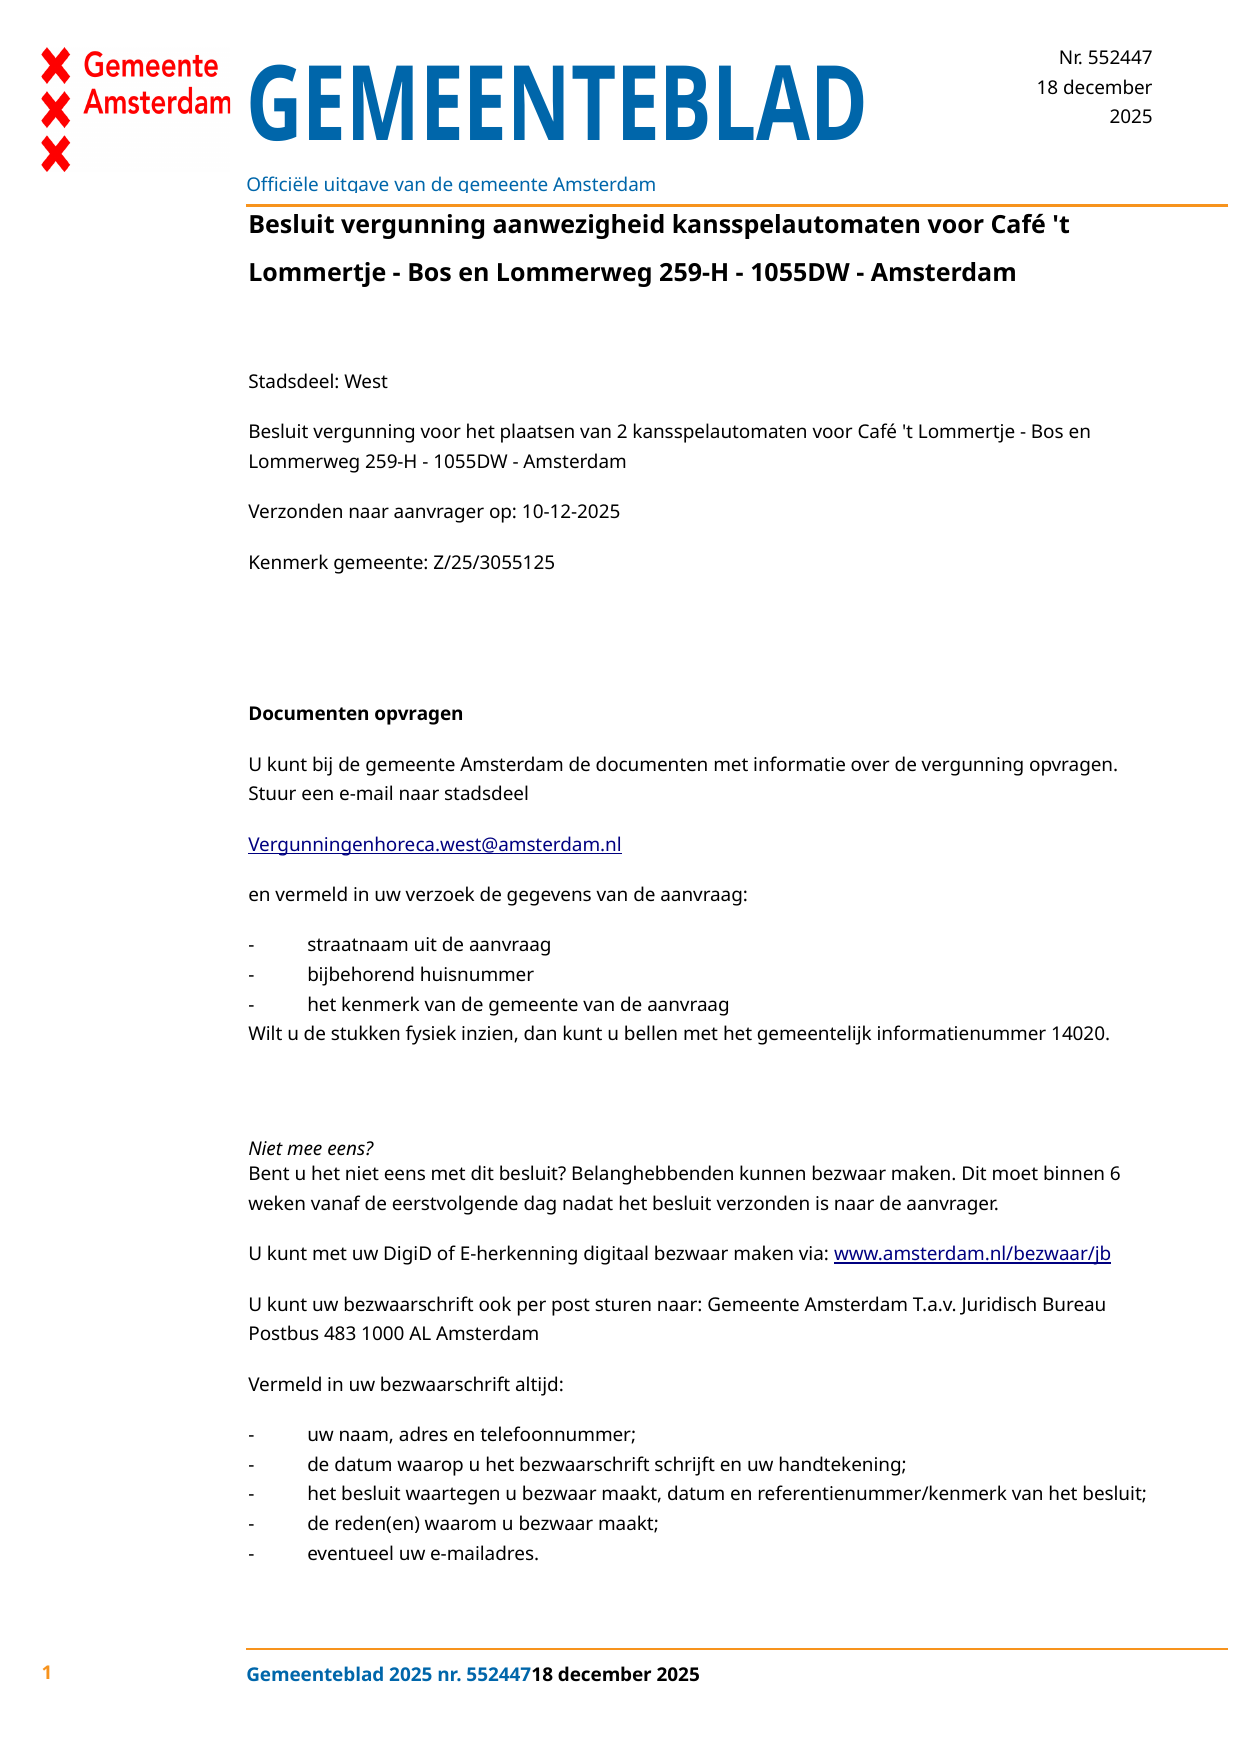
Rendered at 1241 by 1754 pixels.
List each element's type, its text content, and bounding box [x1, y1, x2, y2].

text Vergunningenhoreca.west@amsterdam.nl [248, 831, 1152, 857]
text Besluit vergunning aanwezigheid kansspelautomaten voor Café 't Lommertje - Bos en Lommerweg 259-H - 1055DW - Amsterdam [248, 207, 1152, 288]
text Bent u het niet eens met dit besluit? Belanghebbenden kunnen bezwaar maken. Dit moet binnen 6 weken vanaf de eerstvolgende dag nadat het besluit verzonden is naar de aanvrager. [248, 1161, 1152, 1216]
text U kunt bij de gemeente Amsterdam de documenten met informatie over de vergunning opvragen. Stuur een e-mail naar stadsdeel [248, 751, 1152, 806]
text Wilt u de stukken fysiek inzien, dan kunt u bellen met het gemeentelijk informatienummer 14020. [248, 1020, 1152, 1046]
text Niet mee eens? [248, 1135, 1152, 1161]
list straatnaam uit de aanvraag [248, 932, 1152, 957]
text Verzonden naar aanvrager op: 10-12-2025 [248, 499, 1152, 524]
list uw naam, adres en telefoonnummer; [248, 1421, 1152, 1447]
text Vermeld in uw bezwaarschrift altijd: [248, 1371, 1152, 1397]
list de reden(en) waarom u bezwaar maakt; [248, 1510, 1152, 1536]
list bijbehorend huisnummer [248, 961, 1152, 987]
text Documenten opvragen [248, 700, 1152, 726]
text en vermeld in uw verzoek de gegevens van de aanvraag: [248, 881, 1152, 907]
text U kunt uw bezwaarschrift ook per post sturen naar: Gemeente Amsterdam T.a.v. Juridisch Bureau Postbus 483 1000 AL Amsterdam [248, 1291, 1152, 1346]
list eventueel uw e-mailadres. [248, 1540, 1152, 1565]
text Stadsdeel: West [248, 368, 1152, 394]
list de datum waarop u het bezwaarschrift schrijft en uw handtekening; [248, 1451, 1152, 1477]
text Kenmerk gemeente: Z/25/3055125 [248, 549, 1152, 575]
text Besluit vergunning voor het plaatsen van 2 kansspelautomaten voor Café 't Lommertje - Bos en Lommerweg 259-H - 1055DW - Amsterdam [248, 419, 1152, 474]
list het besluit waartegen u bezwaar maakt, datum en referentienummer/kenmerk van het besluit; [248, 1481, 1152, 1506]
list het kenmerk van de gemeente van de aanvraag [248, 991, 1152, 1017]
text U kunt met uw DigiD of E-herkenning digitaal bezwaar maken via: www.amsterdam.nl/bezwaar/jb [248, 1241, 1152, 1266]
picture [41, 47, 231, 172]
